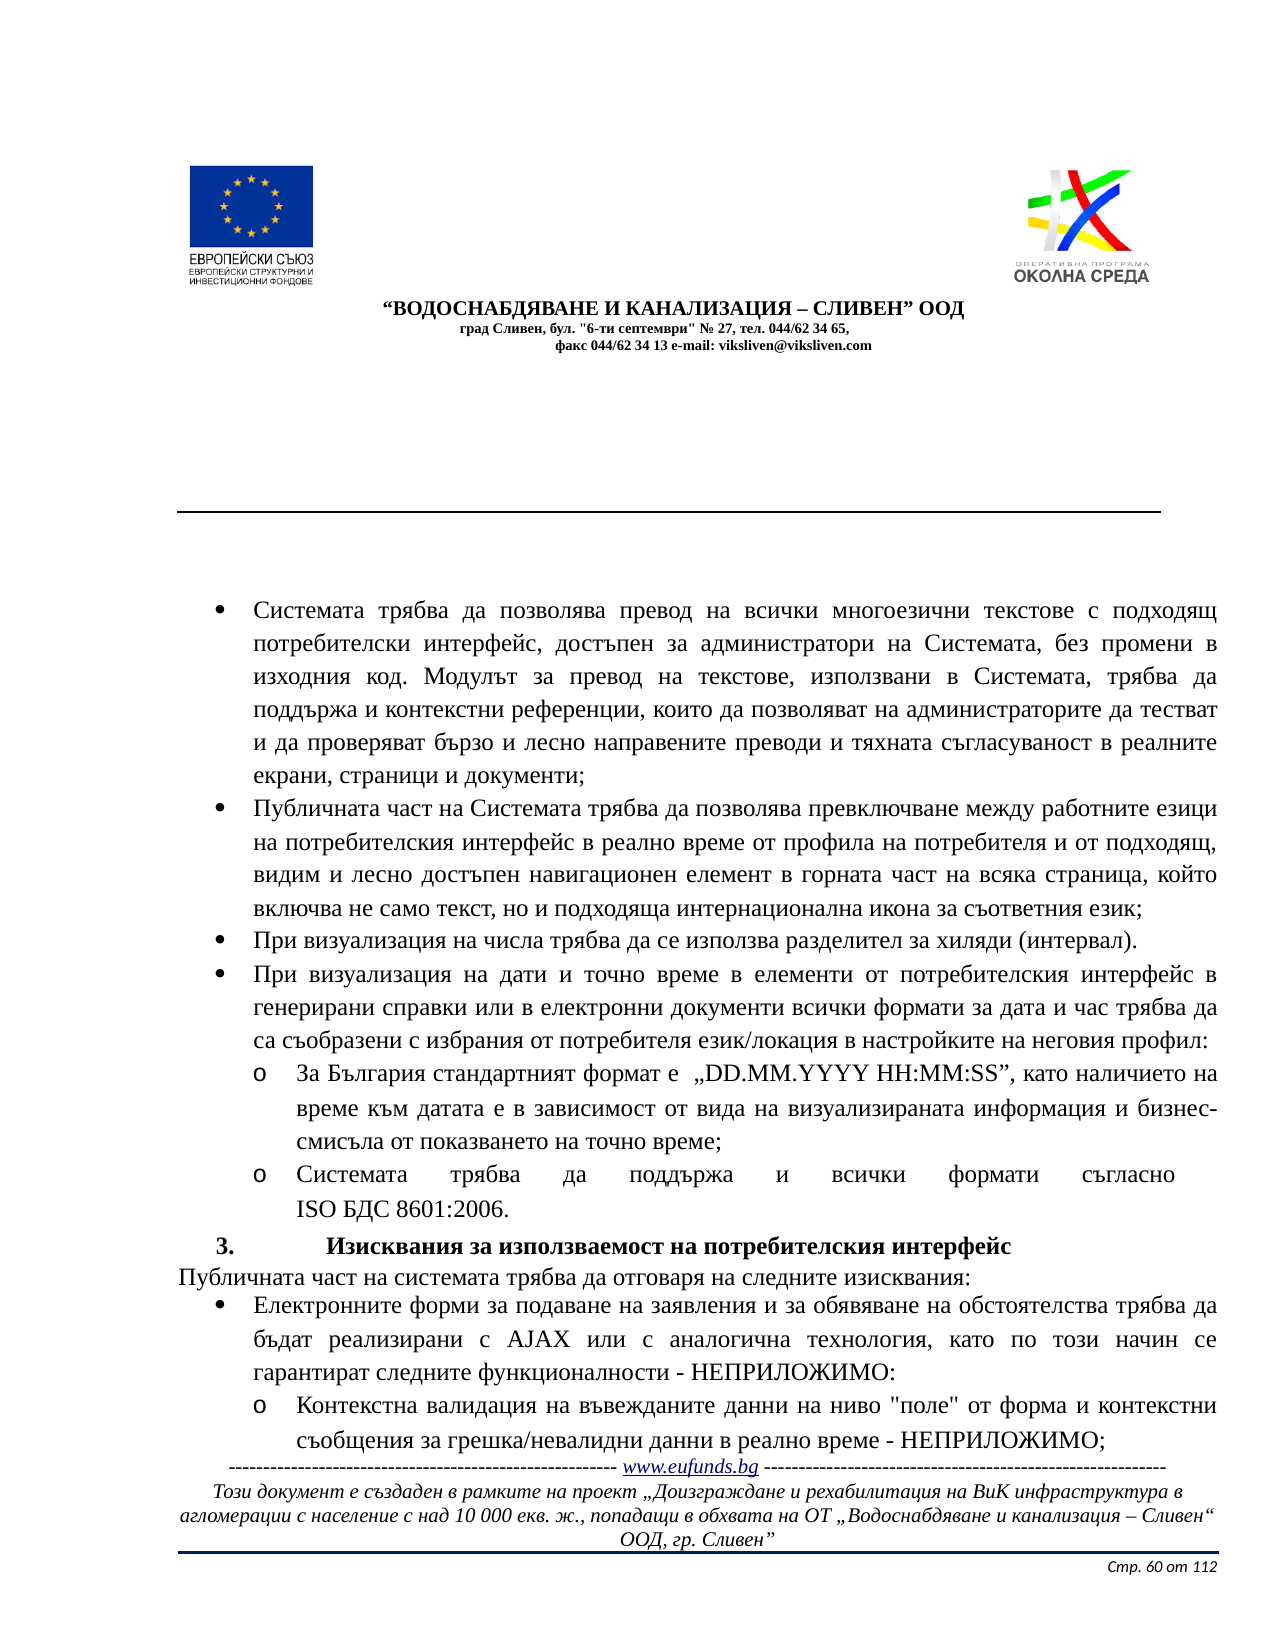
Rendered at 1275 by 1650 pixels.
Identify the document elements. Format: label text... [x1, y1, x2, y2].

list Публичната част на Системата трябва да позволява превключване между работните езици на потребителския интерфейс в реално време от профила на потребителя и от подходящ, видим и лесно достъпен навигационен елемент в горната част на всяка страница, който включва не само текст, но и подходяща интернационална икона за съответния език; [216, 793, 1219, 921]
subtitle Изисквания за използваемост на потребителския интерфейс [216, 1231, 1219, 1260]
list При визуализация на дати и точно време в елементи от потребителския интерфейс в генерирани справки или в електронни документи всички формати за дата и час трябва да са съобразени с избрания от потребителя език/локация в настройките на неговия профил: [216, 959, 1219, 1053]
list Системата трябва да позволява превод на всички многоезични текстове с подходящ потребителски интерфейс, достъпен за администратори на Системата, без промени в изходния код. Модулът за превод на текстове, използвани в Системата, трябва да поддържа и контекстни референции, които да позволяват на администраторите да тестват и да проверяват бързо и лесно направените преводи и тяхната съгласуваност в реалните екрани, страници и документи; [216, 595, 1219, 789]
text Публичната част на системата трябва да отговаря на следните изисквания: [178, 1262, 1219, 1291]
list Системата трябва да поддържа и всички формати съгласно ISO БДС 8601:2006. [252, 1159, 1219, 1223]
list Електронните форми за подаване на заявления и за обявяване на обстоятелства трябва да бъдат реализирани с AJAX или с аналогична технология, като по този начин се гарантират следните функционалности - НЕПРИЛОЖИМО: [216, 1291, 1219, 1385]
list Контекстна валидация на въвежданите данни на ниво "поле" от форма и контекстни съобщения за грешка/невалидни данни в реално време - НЕПРИЛОЖИМО; [252, 1390, 1219, 1453]
list За България стандартният формат е „DD.MM.YYYY HH:MM:SS”, като наличието на време към датата е в зависимост от вида на визуализираната информация и бизнес-смисъла от показването на точно време; [252, 1058, 1219, 1154]
list При визуализация на числа трябва да се използва разделител за хиляди (интервал). [216, 926, 1219, 954]
